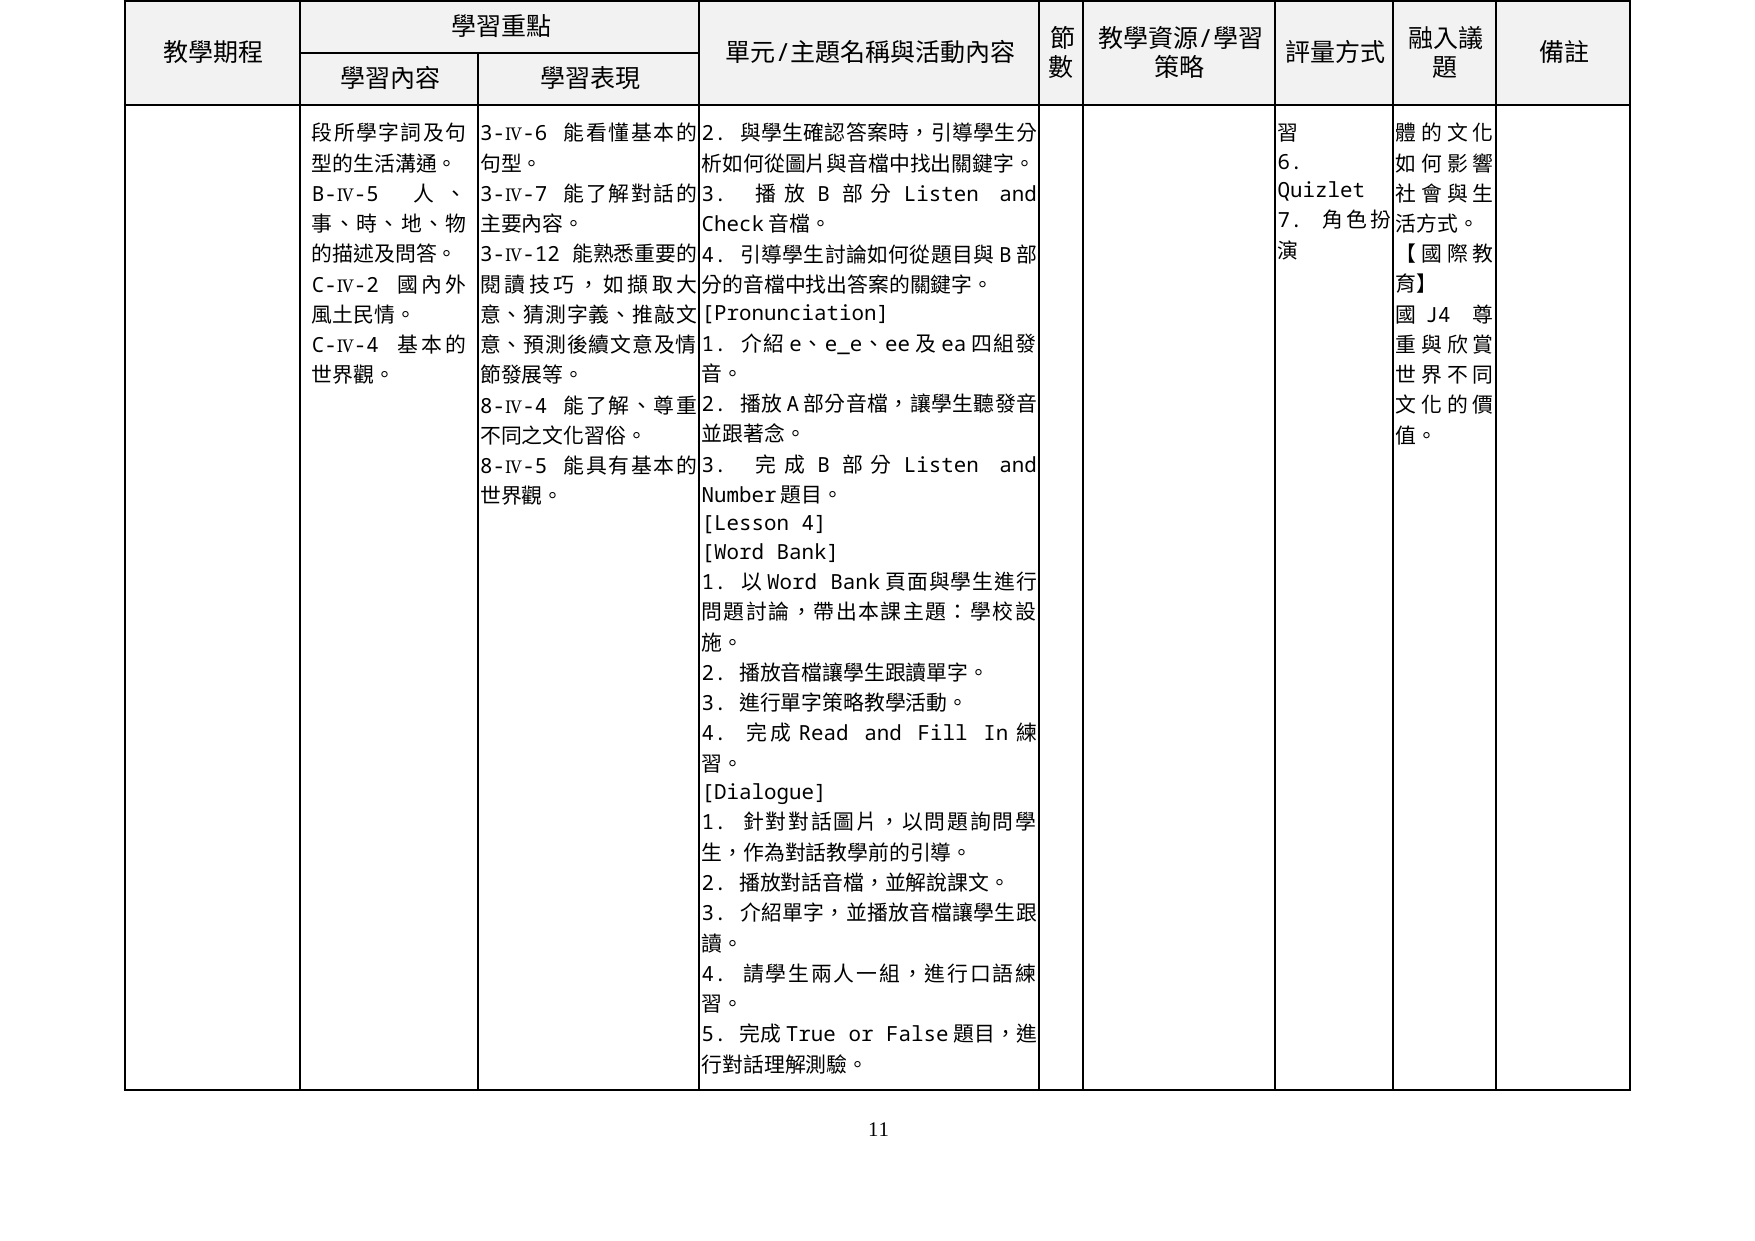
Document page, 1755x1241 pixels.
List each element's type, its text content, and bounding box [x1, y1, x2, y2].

table_cell [1497, 106, 1629, 1088]
table_cell 體的文化如何影響社會與生活方式。 【國際教育】 國J4 尊重與欣賞世界不同文化的價值。 [1394, 106, 1495, 1088]
table_cell 段所學字詞及句型的生活溝通。 B-Ⅳ-5 人、事、時、地、物的描述及問答。 C-Ⅳ-2 國內外風土民情。 C-Ⅳ-4 基本的世界觀。 [301, 106, 477, 1088]
table_header 教學資源/學習策略 [1084, 2, 1274, 104]
table_cell [1084, 106, 1274, 1088]
table_cell 2. 與學生確認答案時，引導學生分析如何從圖片與音檔中找出關鍵字。 3. 播放B部分Listen and Check音檔。 4. 引導學生討論如何從題目與B部分的音檔中找出答案的關鍵字。 [Pronunciation] 1. 介紹e、e_e、ee及ea四組發音。 2. 播放A部分音檔，讓學生聽發音並跟著念。 3. 完成B部分Listen and Number題目。 [Lesson 4] [Word Bank] 1. 以Word Bank頁面與學生進行問題討論，帶出本課主題：學校設施。 2. 播放音檔讓學生跟讀單字。 3. 進行單字策略教學活動。 4. 完成Read and Fill In練習。 [Dialogue] 1. 針對對話圖片，以問題詢問學生，作為對話教學前的引導。 2. 播放對話音檔，並解說課文。 3. 介紹單字，並播放音檔讓學生跟讀。 4. 請學生兩人一組，進行口語練習。 5. 完成True or False題目，進行對話理解測驗。 [700, 106, 1038, 1088]
table_header 備註 [1497, 2, 1629, 104]
table_cell [1040, 106, 1082, 1088]
table_header 評量方式 [1276, 2, 1392, 104]
table_cell 3-Ⅳ-6 能看懂基本的句型。 3-Ⅳ-7 能了解對話的主要內容。 3-Ⅳ-12 能熟悉重要的閱讀技巧，如擷取大意、猜測字義、推敲文意、預測後續文意及情節發展等。 8-Ⅳ-4 能了解、尊重不同之文化習俗。 8-Ⅳ-5 能具有基本的世界觀。 [479, 106, 698, 1088]
table_header 教學期程 [126, 2, 299, 104]
table_header 學習重點 [301, 2, 698, 52]
table_header 單元/主題名稱與活動內容 [700, 2, 1038, 104]
table_cell 學習表現 [479, 54, 698, 104]
table_header 節數 [1040, 2, 1082, 104]
table_header 融入議題 [1394, 2, 1495, 104]
table_cell 習 6. Quizlet 7. 角色扮演 [1276, 106, 1392, 1088]
table_cell 學習內容 [301, 54, 477, 104]
table_cell [126, 106, 299, 1088]
